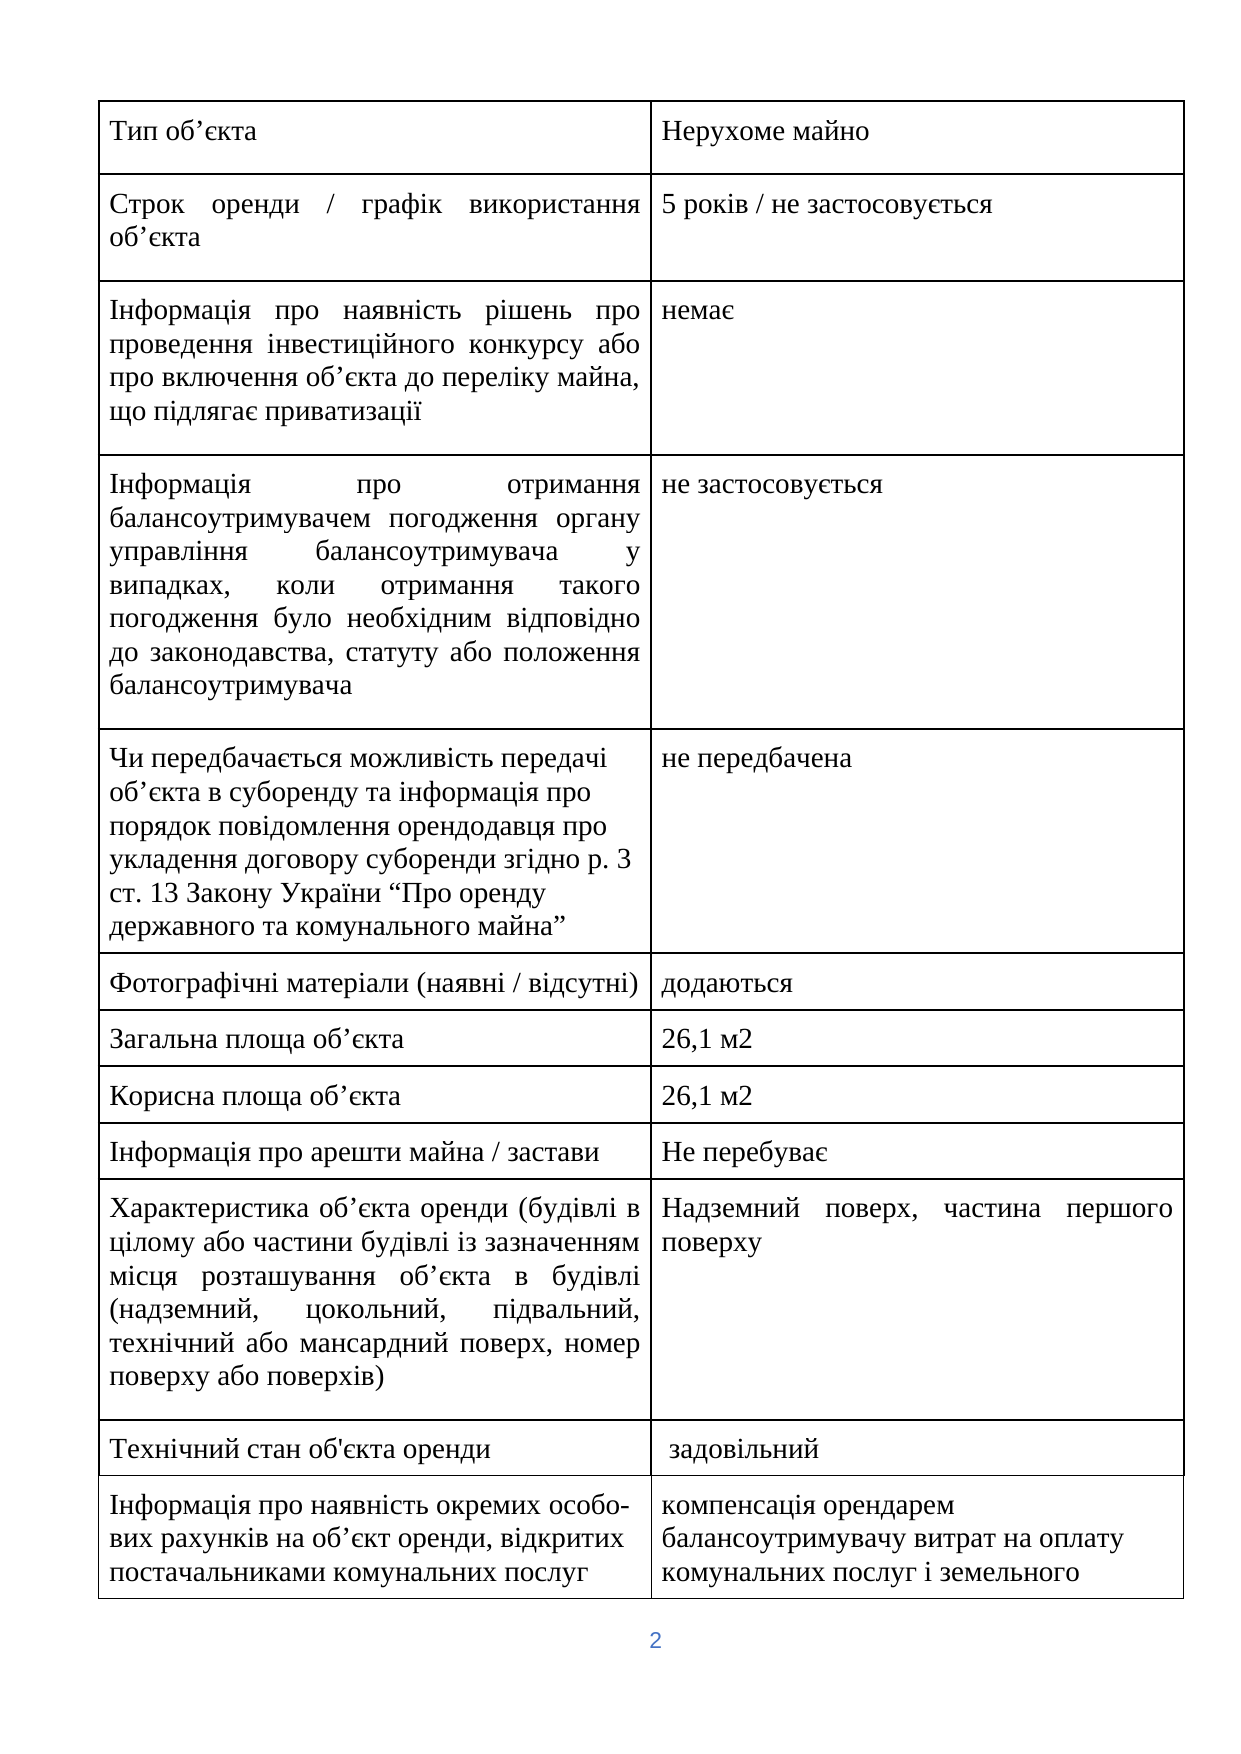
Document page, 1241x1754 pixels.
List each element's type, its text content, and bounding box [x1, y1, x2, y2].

table_cell компенсація орендарем балансоутримувачу витрат на оплату комунальних послуг і земельного [652, 1476, 1183, 1598]
table_cell немає [652, 282, 1183, 454]
table_cell задовільний [652, 1421, 1183, 1475]
table_cell Тип об’єкта [100, 102, 650, 173]
table_cell Загальна площа об’єкта [100, 1011, 650, 1065]
table_cell 26,1 м2 [652, 1011, 1183, 1065]
table_cell Характеристика об’єкта оренди (будівлі в цілому або частини будівлі із зазначенням місця розташування об’єкта в будівлі (надземний, цокольний, підвальний, технічний або мансардний поверх, номер поверху або поверхів) [100, 1180, 650, 1419]
table_cell додаються [652, 954, 1183, 1009]
table_cell Не перебуває [652, 1124, 1183, 1178]
table_cell Корисна площа об’єкта [100, 1067, 650, 1122]
table_cell 26,1 м2 [652, 1067, 1183, 1122]
table_cell 5 років / не застосовується [652, 175, 1183, 280]
table_cell Строк оренди / графік використання об’єкта [100, 175, 650, 280]
table_cell Інформація про арешти майна / застави [100, 1124, 650, 1178]
table_cell Технічний стан об'єкта оренди [100, 1421, 650, 1475]
table_cell не передбачена [652, 730, 1183, 952]
table_cell Інформація про отримання балансоутримувачем погодження органу управління балансоутримувача у випадках, коли отримання такого погодження було необхідним відповідно до законодавства, статуту або положення балансоутримувача [100, 456, 650, 728]
table_cell не застосовується [652, 456, 1183, 728]
table_cell Нерухоме майно [652, 102, 1183, 173]
table_cell Інформація про наявність окремих особо-вих рахунків на об’єкт оренди, відкритих постачальниками комунальних послуг [99, 1476, 651, 1598]
table_cell Чи передбачається можливість передачі об’єкта в суборенду та інформація про порядок повідомлення орендодавця про укладення договору суборенди згідно р. 3 ст. 13 Закону України “Про оренду державного та комунального майна” [100, 730, 650, 952]
table_cell Інформація про наявність рішень про проведення інвестиційного конкурсу або про включення об’єкта до переліку майна, що підлягає приватизації [100, 282, 650, 454]
table_cell Надземний поверх, частина першого поверху [652, 1180, 1183, 1419]
table_cell Фотографічні матеріали (наявні / відсутні) [100, 954, 650, 1009]
